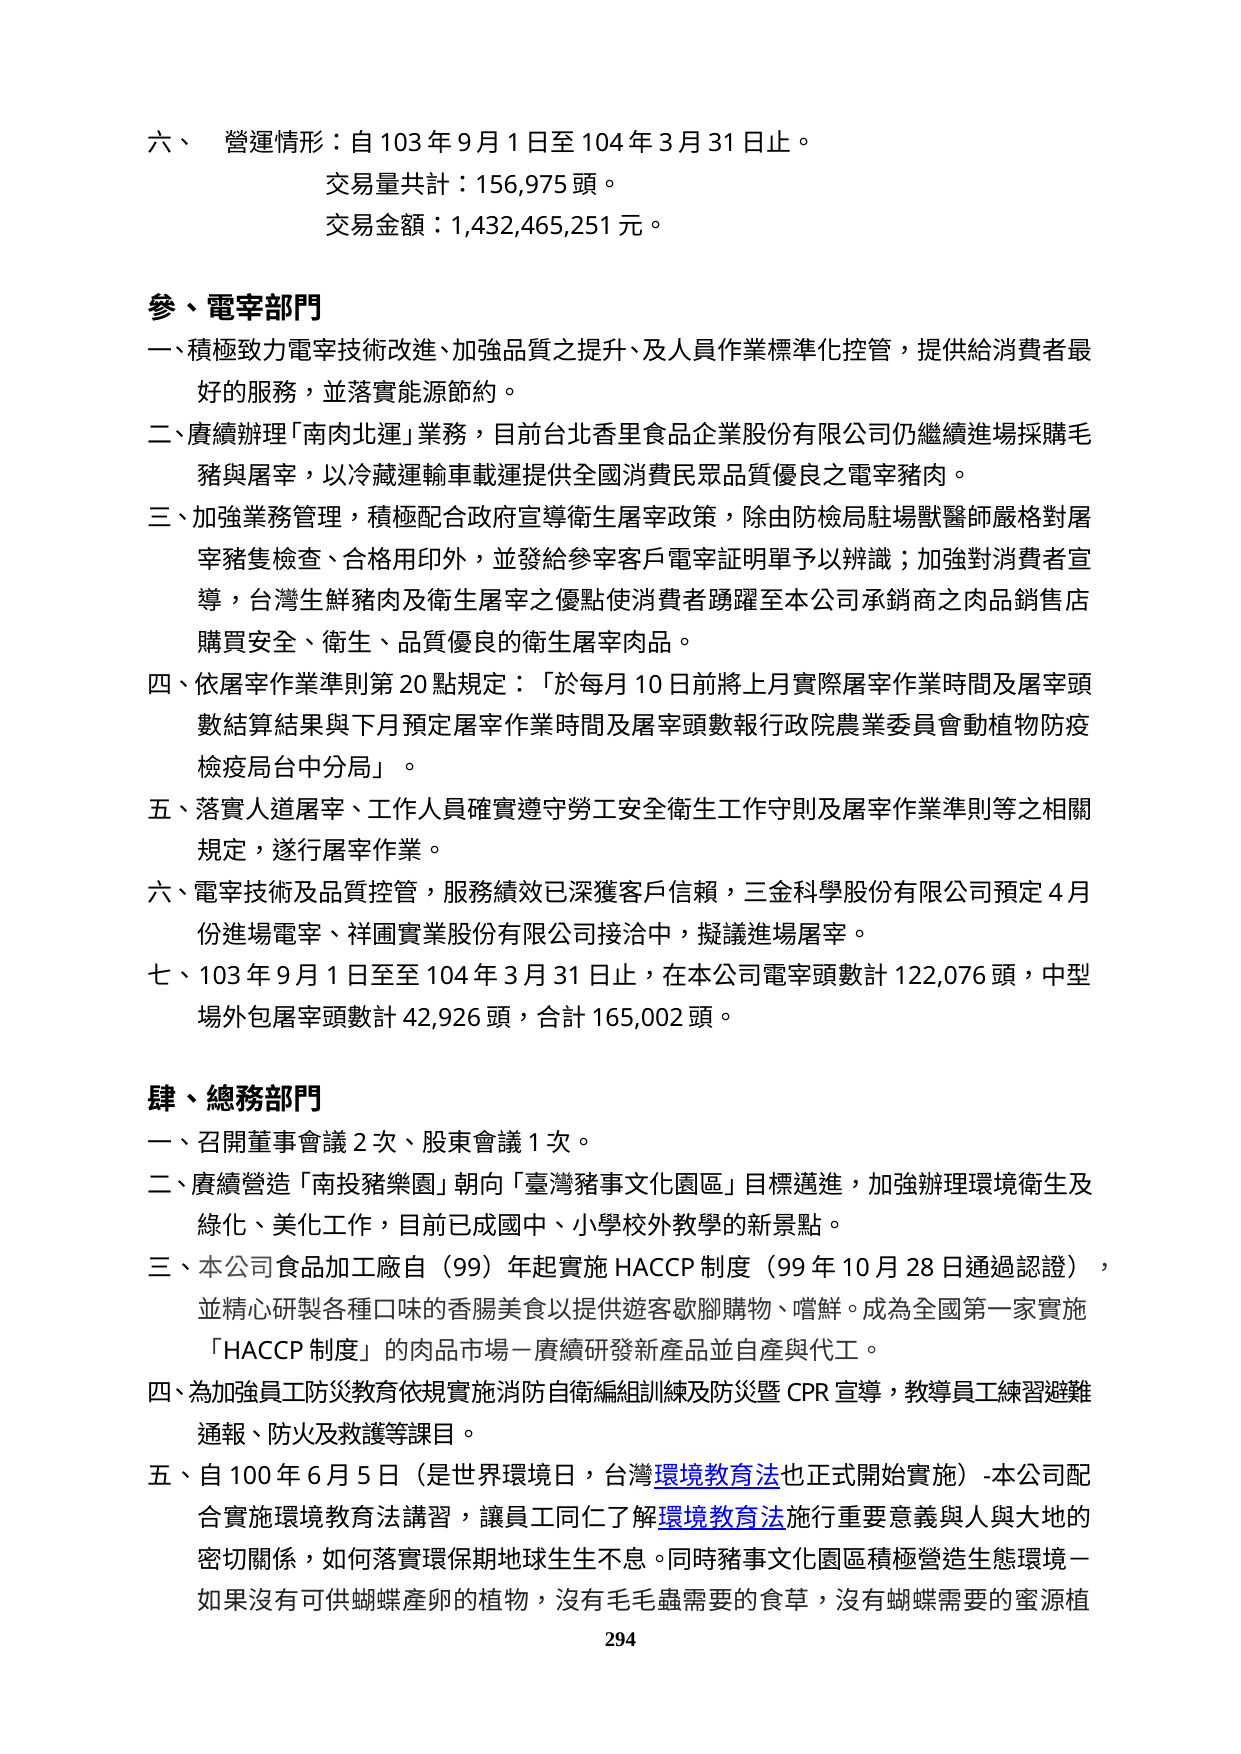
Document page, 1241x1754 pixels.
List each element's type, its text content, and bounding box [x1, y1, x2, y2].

text 五、自100年6月5日（是世界環境日，台灣環境教育法也正式開始實施）-本公司配合實施環境教育法講習，讓員工同仁了解環境教育法施行重要意義與人與大地的密切關係，如何落實環保期地球生生不息。同時豬事文化園區積極營造生態環境－如果沒有可供蝴蝶產卵的植物，沒有毛毛蟲需要的食草，沒有蝴蝶需要的蜜源植物，就沒有美麗蝴蝶的蹤影，植物與蝴蝶兩者環環相扣的親密關係往往是被忽視的部份，如果想要保護蝴蝶，第一步一定要先保護蝴蝶的食草與蜜源植物；爰此，園區賡續積極廣植蝴蝶的食草與蜜源植物。 [148, 1451, 1092, 1618]
text 二、賡續辦理「南肉北運」業務，目前台北香里食品企業股份有限公司仍繼續進場採購毛豬與屠宰，以冷藏運輸車載運提供全國消費民眾品質優良之電宰豬肉。 [148, 410, 1092, 493]
text 一、積極致力電宰技術改進、加強品質之提升、及人員作業標準化控管，提供給消費者最好的服務，並落實能源節約。 [148, 326, 1092, 410]
text 三、加強業務管理，積極配合政府宣導衛生屠宰政策，除由防檢局駐場獸醫師嚴格對屠宰豬隻檢查、合格用印外，並發給參宰客戶電宰証明單予以辨識；加強對消費者宣導，台灣生鮮豬肉及衛生屠宰之優點使消費者踴躍至本公司承銷商之肉品銷售店購買安全、衛生、品質優良的衛生屠宰肉品。 [148, 493, 1092, 660]
text 交易金額：1,432,465,251元。 [325, 201, 1013, 243]
text 四、依屠宰作業準則第20點規定：「於每月10日前將上月實際屠宰作業時間及屠宰頭數結算結果與下月預定屠宰作業時間及屠宰頭數報行政院農業委員會動植物防疫檢疫局台中分局」。 [148, 660, 1092, 785]
text 肆、總務部門 [148, 1076, 1092, 1118]
text 一、召開董事會議2次、股東會議1次。 [148, 1118, 1092, 1160]
text 交易量共計：156,975頭。 [325, 160, 1073, 201]
text 六、電宰技術及品質控管，服務績效已深獲客戶信賴，三金科學股份有限公司預定4月份進場電宰、祥圃實業股份有限公司接洽中，擬議進場屠宰。 [148, 868, 1092, 951]
text 二、賡續營造「南投豬樂園」朝向「臺灣豬事文化園區」目標邁進，加強辦理環境衛生及綠化、美化工作，目前已成國中、小學校外教學的新景點。 [148, 1160, 1092, 1243]
text 四、為加強員工防災教育依規實施消防自衛編組訓練及防災暨CPR宣導，教導員工練習避難、通報、防火及救護等課目。 [148, 1368, 1092, 1451]
text 三、本公司食品加工廠自（99）年起實施HACCP制度（99年10月28日通過認證），並精心研製各種口味的香腸美食以提供遊客歇腳購物、嚐鮮。成為全國第一家實施「HACCP制度」的肉品市場－賡續研發新產品並自產與代工。 [148, 1243, 1092, 1368]
text 參、電宰部門 [148, 285, 1092, 326]
text 五、落實人道屠宰、工作人員確實遵守勞工安全衛生工作守則及屠宰作業準則等之相關規定，遂行屠宰作業。 [148, 785, 1092, 868]
text 七、103年9月1日至至104年3月31日止，在本公司電宰頭數計122,076頭，中型場外包屠宰頭數計42,926頭，合計165,002頭。 [148, 951, 1092, 1035]
list 營運情形：自103年9月1日至104年3月31日止。 [148, 118, 1013, 160]
